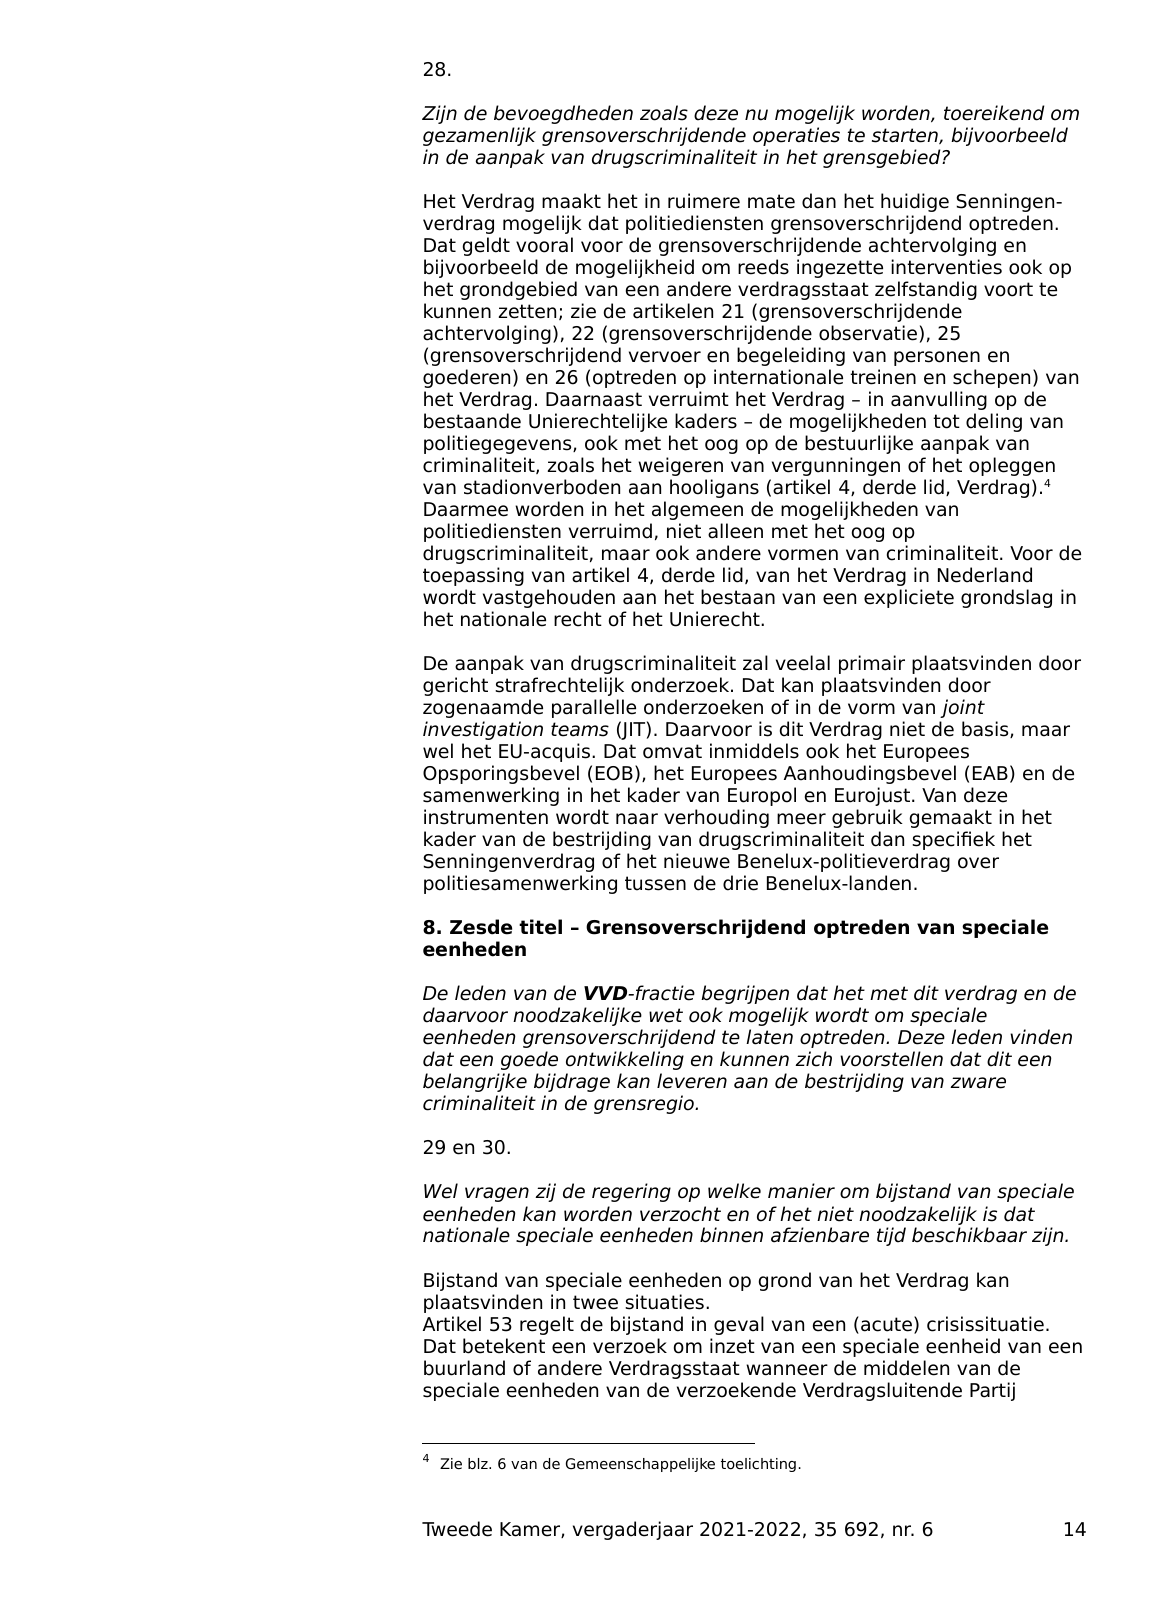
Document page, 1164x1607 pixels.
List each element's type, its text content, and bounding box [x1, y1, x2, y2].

text Zijn de bevoegdheden zoals deze nu mogelijk worden, toereikend om gezamenlijk grensoverschrijdende operaties te starten, bijvoorbeeld in de aanpak van drugscriminaliteit in het grensgebied? [422, 103, 1087, 169]
text Het Verdrag maakt het in ruimere mate dan het huidige Senningen-verdrag mogelijk dat politiediensten grensoverschrijdend optreden. Dat geldt vooral voor de grensoverschrijdende achtervolging en bijvoorbeeld de mogelijkheid om reeds ingezette interventies ook op het grondgebied van een andere verdragsstaat zelfstandig voort te kunnen zetten; zie de artikelen 21 (grensoverschrijdende achtervolging), 22 (grensoverschrijdende observatie), 25 (grensoverschrijdend vervoer en begeleiding van personen en goederen) en 26 (optreden op internationale treinen en schepen) van het Verdrag. Daarnaast verruimt het Verdrag – in aanvulling op de bestaande Unierechtelijke kaders – de mogelijkheden tot deling van politiegegevens, ook met het oog op de bestuurlijke aanpak van criminaliteit, zoals het weigeren van vergunningen of het opleggen van stadionverboden aan hooligans (artikel 4, derde lid, Verdrag). Daarmee worden in het algemeen de mogelijkheden van politiediensten verruimd, niet alleen met het oog op drugscriminaliteit, maar ook andere vormen van criminaliteit. Voor de toepassing van artikel 4, derde lid, van het Verdrag in Nederland wordt vastgehouden aan het bestaan van een expliciete grondslag in het nationale recht of het Unierecht. [422, 191, 1087, 631]
text De leden van de VVD-fractie begrijpen dat het met dit verdrag en de daarvoor noodzakelijke wet ook mogelijk wordt om speciale eenheden grensoverschrijdend te laten optreden. Deze leden vinden dat een goede ontwikkeling en kunnen zich voorstellen dat dit een belangrijke bijdrage kan leveren aan de bestrijding van zware criminaliteit in de grensregio. [422, 983, 1087, 1115]
subtitle 29 en 30. [422, 1137, 1087, 1159]
subtitle 28. [422, 59, 1087, 81]
text Zie blz. 6 van de Gemeenschappelijke toelichting. [422, 1452, 1087, 1474]
text Bijstand van speciale eenheden op grond van het Verdrag kan plaatsvinden in twee situaties. [422, 1269, 1087, 1313]
text De aanpak van drugscriminaliteit zal veelal primair plaatsvinden door gericht strafrechtelijk onderzoek. Dat kan plaatsvinden door zogenaamde parallelle onderzoeken of in de vorm van joint investigation teams (JIT). Daarvoor is dit Verdrag niet de basis, maar wel het EU-acquis. Dat omvat inmiddels ook het Europees Opsporingsbevel (EOB), het Europees Aanhoudingsbevel (EAB) en de samenwerking in het kader van Europol en Eurojust. Van deze instrumenten wordt naar verhouding meer gebruik gemaakt in het kader van de bestrijding van drugscriminaliteit dan specifiek het Senningenverdrag of het nieuwe Benelux-politieverdrag over politiesamenwerking tussen de drie Benelux-landen. [422, 653, 1087, 895]
subtitle 8. Zesde titel – Grensoverschrijdend optreden van speciale eenheden [422, 917, 1087, 961]
text Artikel 53 regelt de bijstand in geval van een (acute) crisissituatie. Dat betekent een verzoek om inzet van een speciale eenheid van een buurland of andere Verdragsstaat wanneer de middelen van de speciale eenheden van de verzoekende Verdragsluitende Partij [422, 1313, 1087, 1401]
text Wel vragen zij de regering op welke manier om bijstand van speciale eenheden kan worden verzocht en of het niet noodzakelijk is dat nationale speciale eenheden binnen afzienbare tijd beschikbaar zijn. [422, 1181, 1087, 1247]
